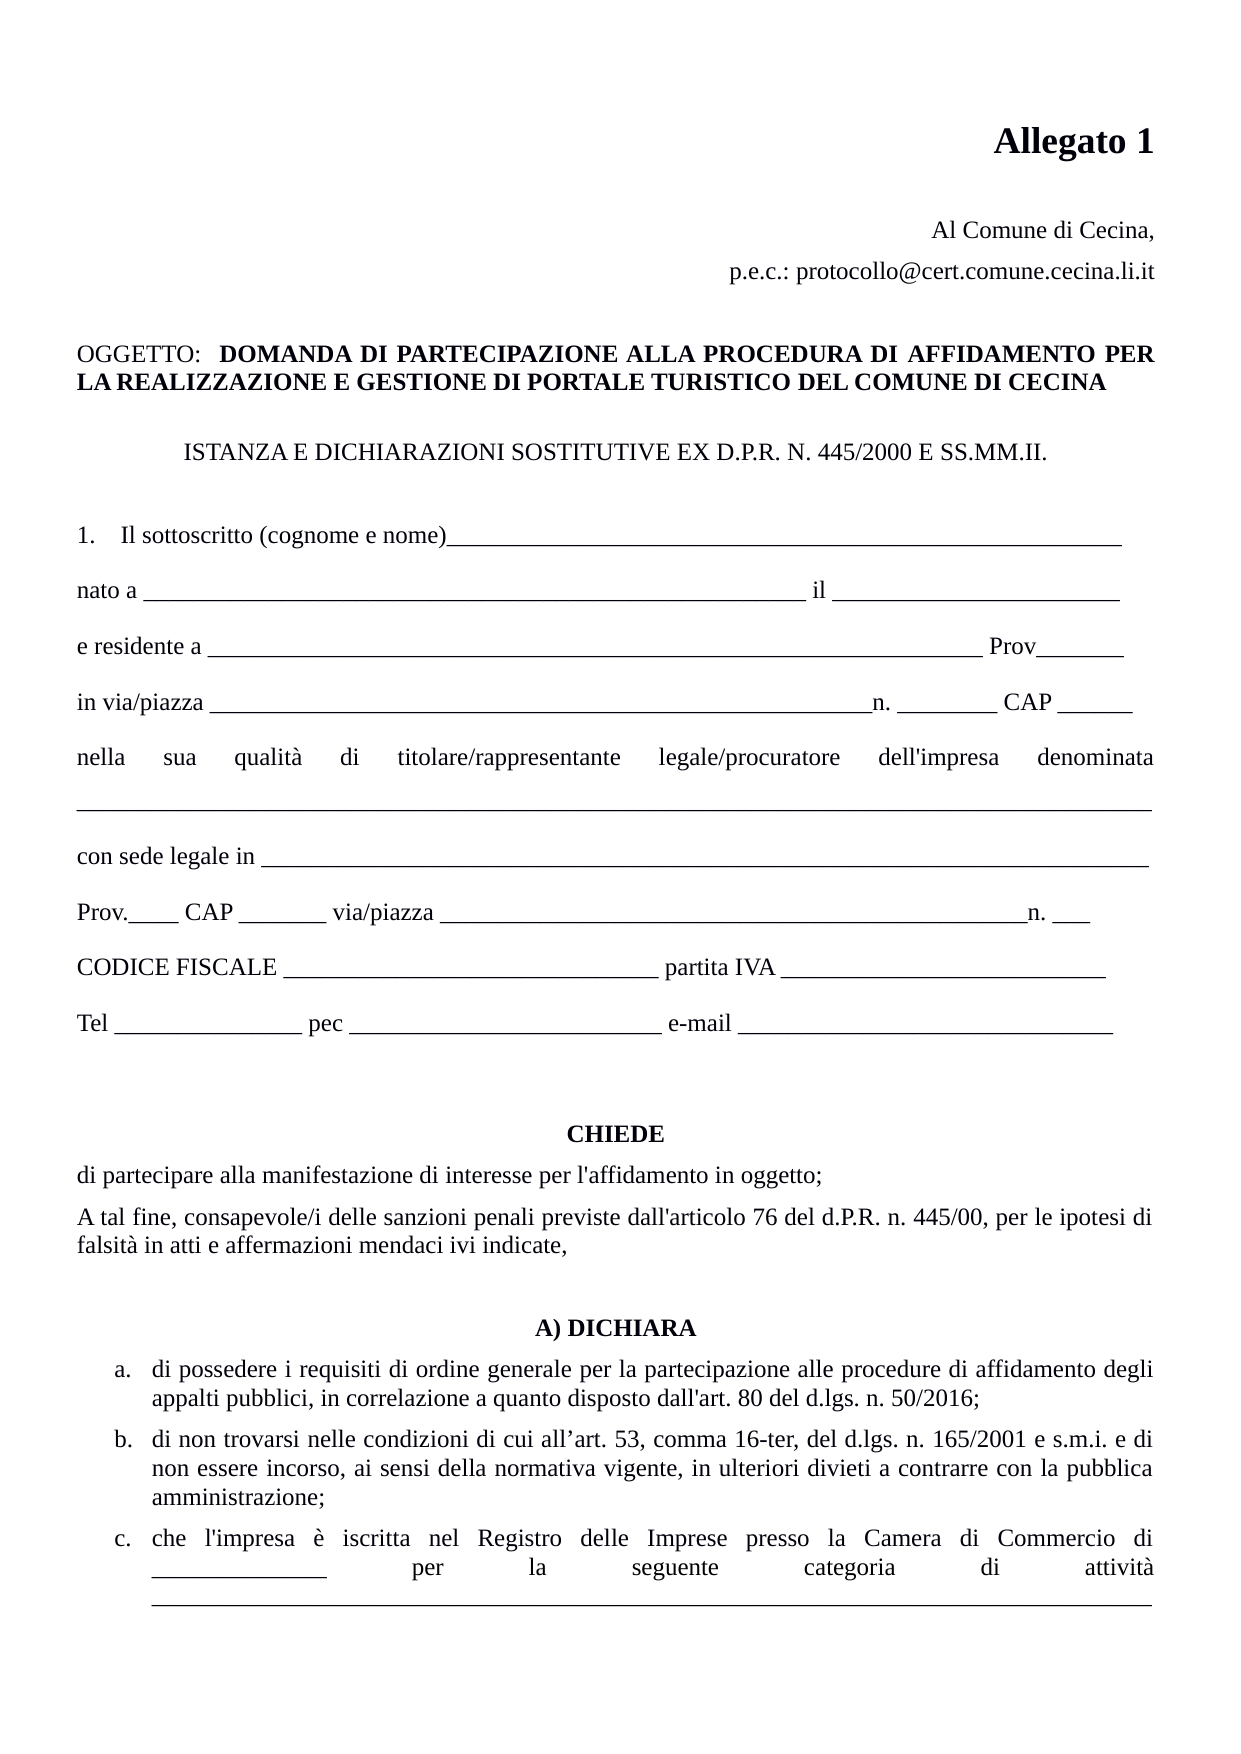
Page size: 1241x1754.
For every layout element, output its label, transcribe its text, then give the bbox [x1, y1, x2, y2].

text CHIEDE [77, 1119, 1155, 1148]
text c. che l'impresa è iscritta nel Registro delle Imprese presso la Camera di Commercio di ______________ per la seguente categoria di attività ________________________________________________________________________________ [114, 1523, 1155, 1609]
text CODICE FISCALE ______________________________ partita IVA __________________________ [77, 952, 1155, 981]
text Prov.____ CAP _______ via/piazza _______________________________________________n. ___ [77, 897, 1155, 926]
text A) DICHIARA [77, 1313, 1155, 1342]
text e residente a ______________________________________________________________ Prov_______ [77, 631, 1155, 660]
text A tal fine, consapevole/i delle sanzioni penali previste dall'articolo 76 del d.P.R. n. 445/00, per le ipotesi di falsità in atti e affermazioni mendaci ivi indicate, [77, 1202, 1155, 1259]
text Al Comune di Cecina, [77, 215, 1155, 244]
text nella sua qualità di titolare/rappresentante legale/procuratore dell'impresa denominata ______________________________________________________________________________________ [77, 742, 1155, 814]
text con sede legale in _______________________________________________________________________ [77, 841, 1155, 870]
text ISTANZA E DICHIARAZIONI SOSTITUTIVE EX D.P.R. N. 445/2000 E SS.MM.II. [77, 437, 1155, 466]
text 1. Il sottoscritto (cognome e nome)______________________________________________________ [77, 520, 1155, 549]
text a. di possedere i requisiti di ordine generale per la partecipazione alle procedure di affidamento degli appalti pubblici, in correlazione a quanto disposto dall'art. 80 del d.lgs. n. 50/2016; [114, 1354, 1155, 1412]
text Tel _______________ pec _________________________ e-mail ______________________________ [77, 1008, 1155, 1037]
text Allegato 1 [77, 118, 1155, 161]
text di partecipare alla manifestazione di interesse per l'affidamento in oggetto; [77, 1161, 1155, 1189]
text p.e.c.: protocollo@cert.comune.cecina.li.it [77, 256, 1155, 285]
text OGGETTO: DOMANDA DI PARTECIPAZIONE ALLA PROCEDURA DI AFFIDAMENTO PER LA REALIZZAZIONE E GESTIONE DI PORTALE TURISTICO del comune di cecina [77, 339, 1155, 396]
text in via/piazza _____________________________________________________n. ________ CAP ______ [77, 687, 1155, 716]
text nato a _____________________________________________________ il _______________________ [77, 576, 1155, 604]
text b. di non trovarsi nelle condizioni di cui all’art. 53, comma 16-ter, del d.lgs. n. 165/2001 e s.m.i. e di non essere incorso, ai sensi della normativa vigente, in ulteriori divieti a contrarre con la pubblica amministrazione; [114, 1424, 1155, 1511]
